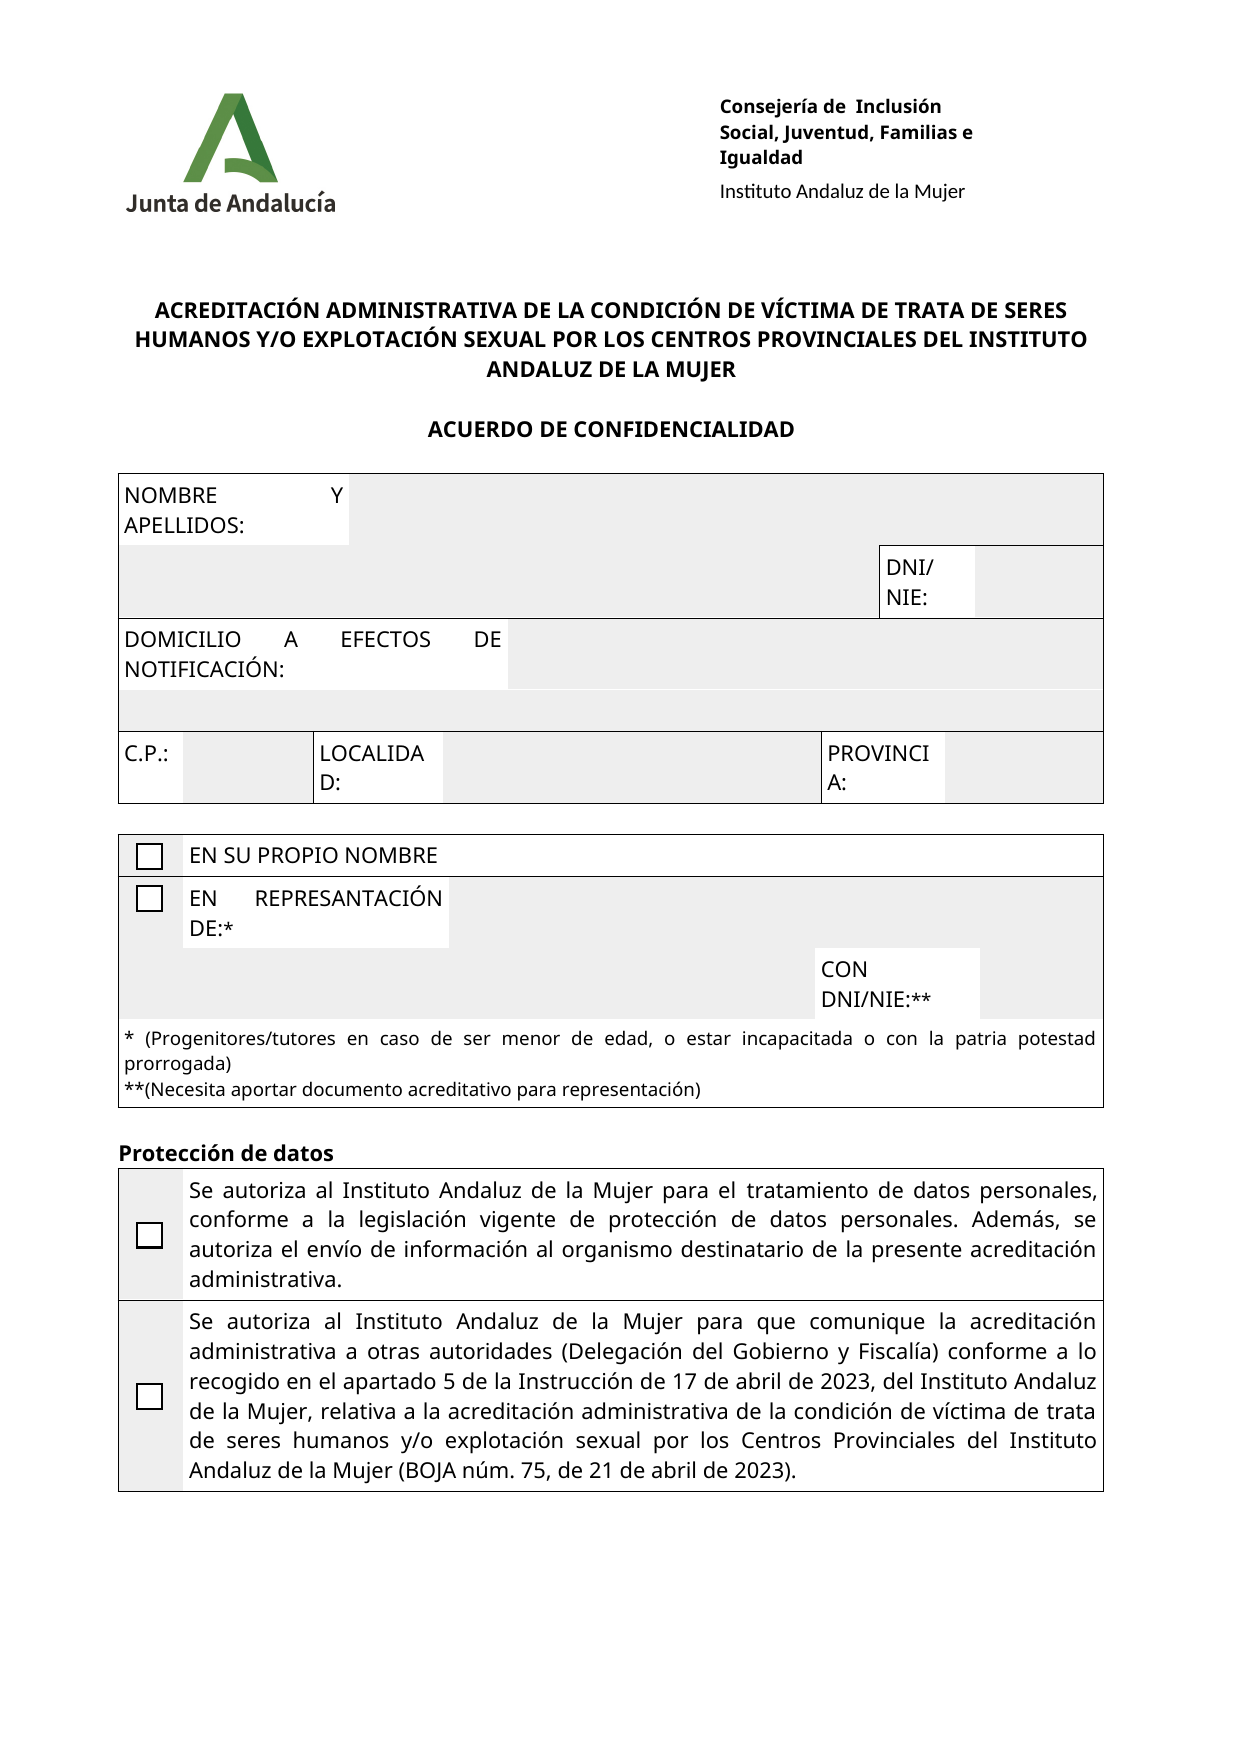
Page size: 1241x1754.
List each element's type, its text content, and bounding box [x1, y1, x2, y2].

table_cell [119, 877, 183, 948]
picture [106, 78, 355, 228]
text ACREDITACIÓN ADMINISTRATIVA DE LA CONDICIÓN DE VÍCTIMA DE TRATA DE SERES HUMANOS Y/O EXPLOTACIÓN SEXUAL POR LOS CENTROS PROVINCIALES DEL INSTITUTO ANDALUZ DE LA MUJER [118, 294, 1104, 384]
table_cell [980, 948, 1103, 1019]
table_cell CON DNI/NIE:** [815, 948, 980, 1019]
table_cell [119, 1301, 183, 1491]
text ACUERDO DE CONFIDENCIALIDAD [118, 414, 1104, 443]
table_header Se autoriza al Instituto Andaluz de la Mujer para el tratamiento de datos personales, conforme a la legislación vigente de protección de datos personales. Además, se autoriza el envío de información al organismo destinatario de la presente acreditación administrativa. [183, 1169, 1103, 1299]
table_header [119, 1169, 183, 1299]
table_header [349, 474, 1103, 545]
table_cell [449, 877, 1103, 948]
table_cell [119, 948, 815, 1019]
table_cell DOMICILIO A EFECTOS DE NOTIFICACIÓN: [119, 619, 507, 689]
table_cell [183, 732, 313, 803]
table_cell PROVINCIA: [822, 732, 945, 803]
table_header [119, 835, 183, 876]
table_header NOMBRE Y APELLIDOS: [119, 474, 349, 545]
table_cell LOCALIDAD: [314, 732, 442, 803]
table_cell [119, 690, 1103, 731]
table_cell Se autoriza al Instituto Andaluz de la Mujer para que comunique la acreditación administrativa a otras autoridades (Delegación del Gobierno y Fiscalía) conforme a lo recogido en el apartado 5 de la Instrucción de 17 de abril de 2023, del Instituto Andaluz de la Mujer, relativa a la acreditación administrativa de la condición de víctima de trata de seres humanos y/o explotación sexual por los Centros Provinciales del Instituto Andaluz de la Mujer (BOJA núm. 75, de 21 de abril de 2023). [183, 1301, 1103, 1491]
text Protección de datos [118, 1138, 1104, 1168]
table_cell * (Progenitores/tutores en caso de ser menor de edad, o estar incapacitada o con la patria potestad prorrogada) **(Necesita aportar documento acreditativo para representación) [119, 1019, 1103, 1107]
table_cell [119, 545, 879, 617]
table_cell C.P.: [119, 732, 183, 803]
table_cell [975, 546, 1103, 617]
table_header EN SU PROPIO NOMBRE [183, 835, 1103, 876]
table_cell [508, 619, 1103, 689]
table_cell [945, 732, 1103, 803]
table_cell [443, 732, 821, 803]
table_cell DNI/NIE: [880, 546, 975, 617]
table_cell EN REPRESANTACIÓN DE:* [183, 877, 449, 948]
